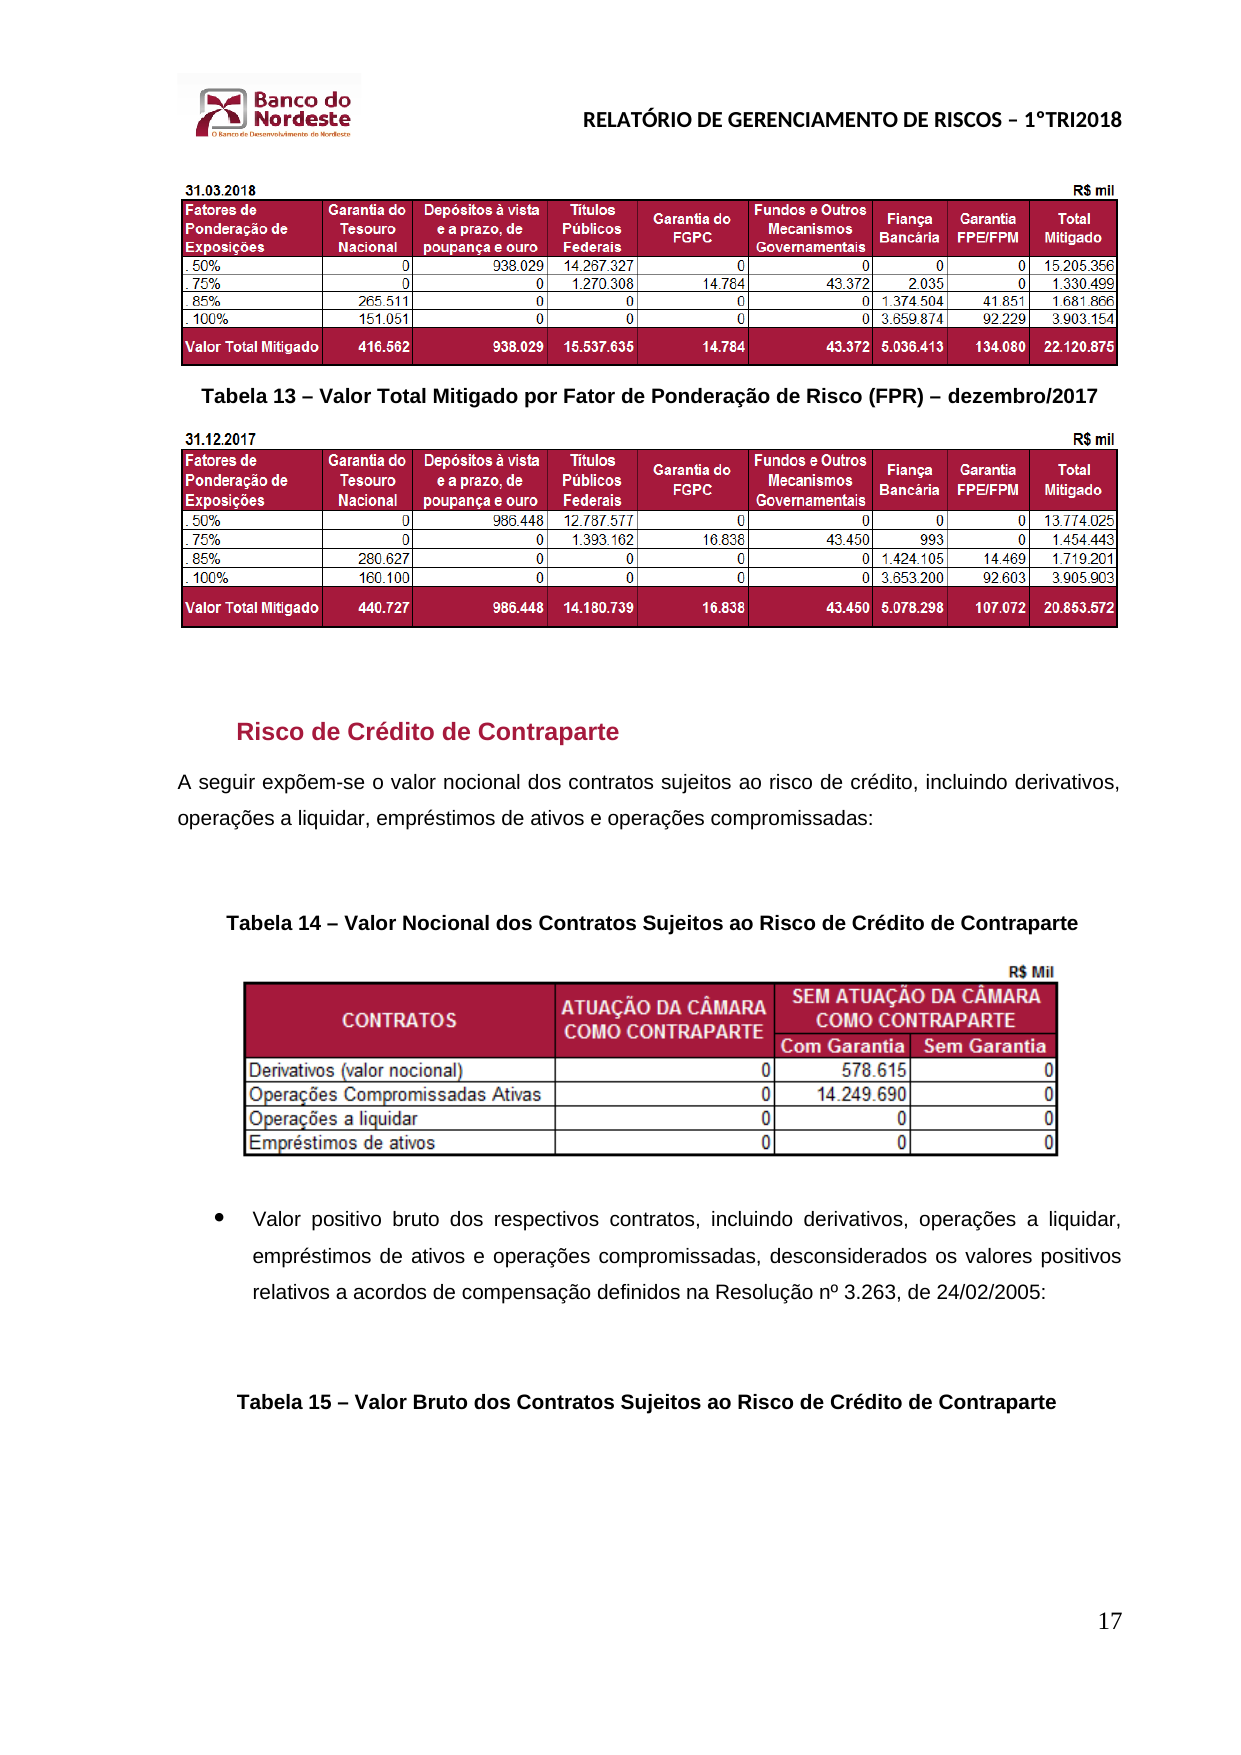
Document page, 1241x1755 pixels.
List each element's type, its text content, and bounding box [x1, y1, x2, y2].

text Tabela 14 – Valor Nocional dos Contratos Sujeitos ao Risco de Crédito de Contraparte [177, 911, 1122, 935]
text Tabela 13 – Valor Total Mitigado por Fator de Ponderação de Risco (FPR) – dezembro/2017 [177, 384, 1122, 408]
list Valor positivo bruto dos respectivos contratos, incluindo derivativos, operações a liquidar, empréstimos de ativos e operações compromissadas, desconsiderados os valores positivos relativos a acordos de compensação definidos na Resolução nº 3.263, de 24/02/2005: [215, 1207, 1122, 1304]
text A seguir expõem-se o valor nocional dos contratos sujeitos ao risco de crédito, incluindo derivativos, operações a liquidar, empréstimos de ativos e operações compromissadas: [177, 770, 1122, 830]
subtitle Risco de Crédito de Contraparte [236, 716, 1122, 745]
text Tabela 15 – Valor Bruto dos Contratos Sujeitos ao Risco de Crédito de Contraparte [177, 1389, 1122, 1413]
